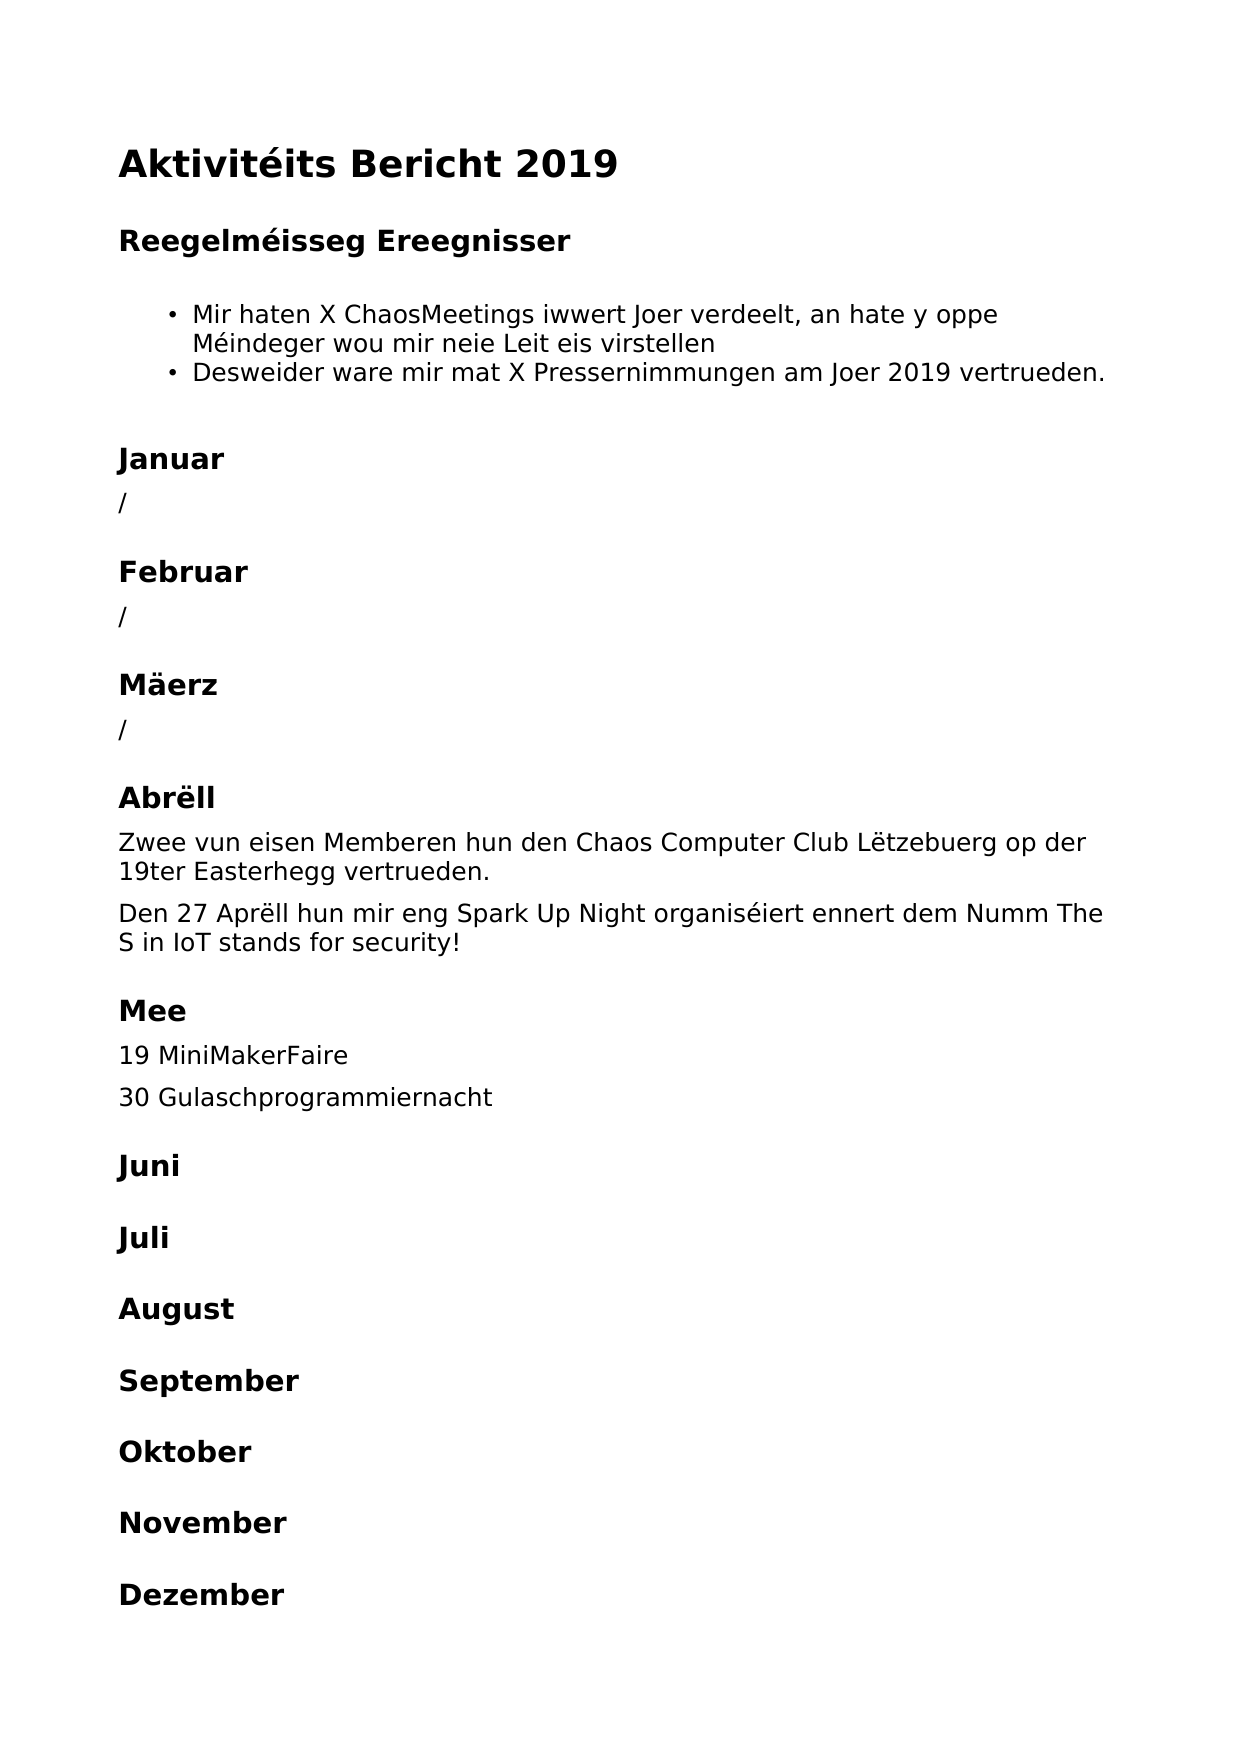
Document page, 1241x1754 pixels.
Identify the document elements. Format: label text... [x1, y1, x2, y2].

subtitle Mäerz [118, 668, 1122, 702]
subtitle Aktivitéits Bericht 2019 [118, 143, 1122, 187]
text / [118, 602, 1122, 631]
text 19 MiniMakerFaire [118, 1041, 1122, 1070]
subtitle Abrëll [118, 782, 1122, 816]
subtitle Januar [118, 442, 1122, 476]
subtitle Reegelméisseg Ereegnisser [118, 224, 1122, 258]
list Mir haten X ChaosMeetings iwwert Joer verdeelt, an hate y oppe Méindeger wou mir neie Leit eis virstellen [177, 300, 1122, 358]
subtitle November [118, 1507, 1122, 1541]
text Zwee vun eisen Memberen hun den Chaos Computer Club Lëtzebuerg op der 19ter Easterhegg vertrueden. [118, 828, 1122, 886]
list Desweider ware mir mat X Pressernimmungen am Joer 2019 vertrueden. [177, 358, 1122, 388]
text Den 27 Aprëll hun mir eng Spark Up Night organiséiert ennert dem Numm The S in IoT stands for security! [118, 899, 1122, 957]
subtitle Oktober [118, 1435, 1122, 1469]
subtitle Juli [118, 1221, 1122, 1255]
subtitle August [118, 1292, 1122, 1326]
subtitle Dezember [118, 1578, 1122, 1612]
subtitle Februar [118, 555, 1122, 589]
text 30 Gulaschprogrammiernacht [118, 1083, 1122, 1112]
subtitle Mee [118, 995, 1122, 1029]
subtitle Juni [118, 1149, 1122, 1183]
subtitle September [118, 1364, 1122, 1398]
text / [118, 715, 1122, 744]
text / [118, 489, 1122, 518]
